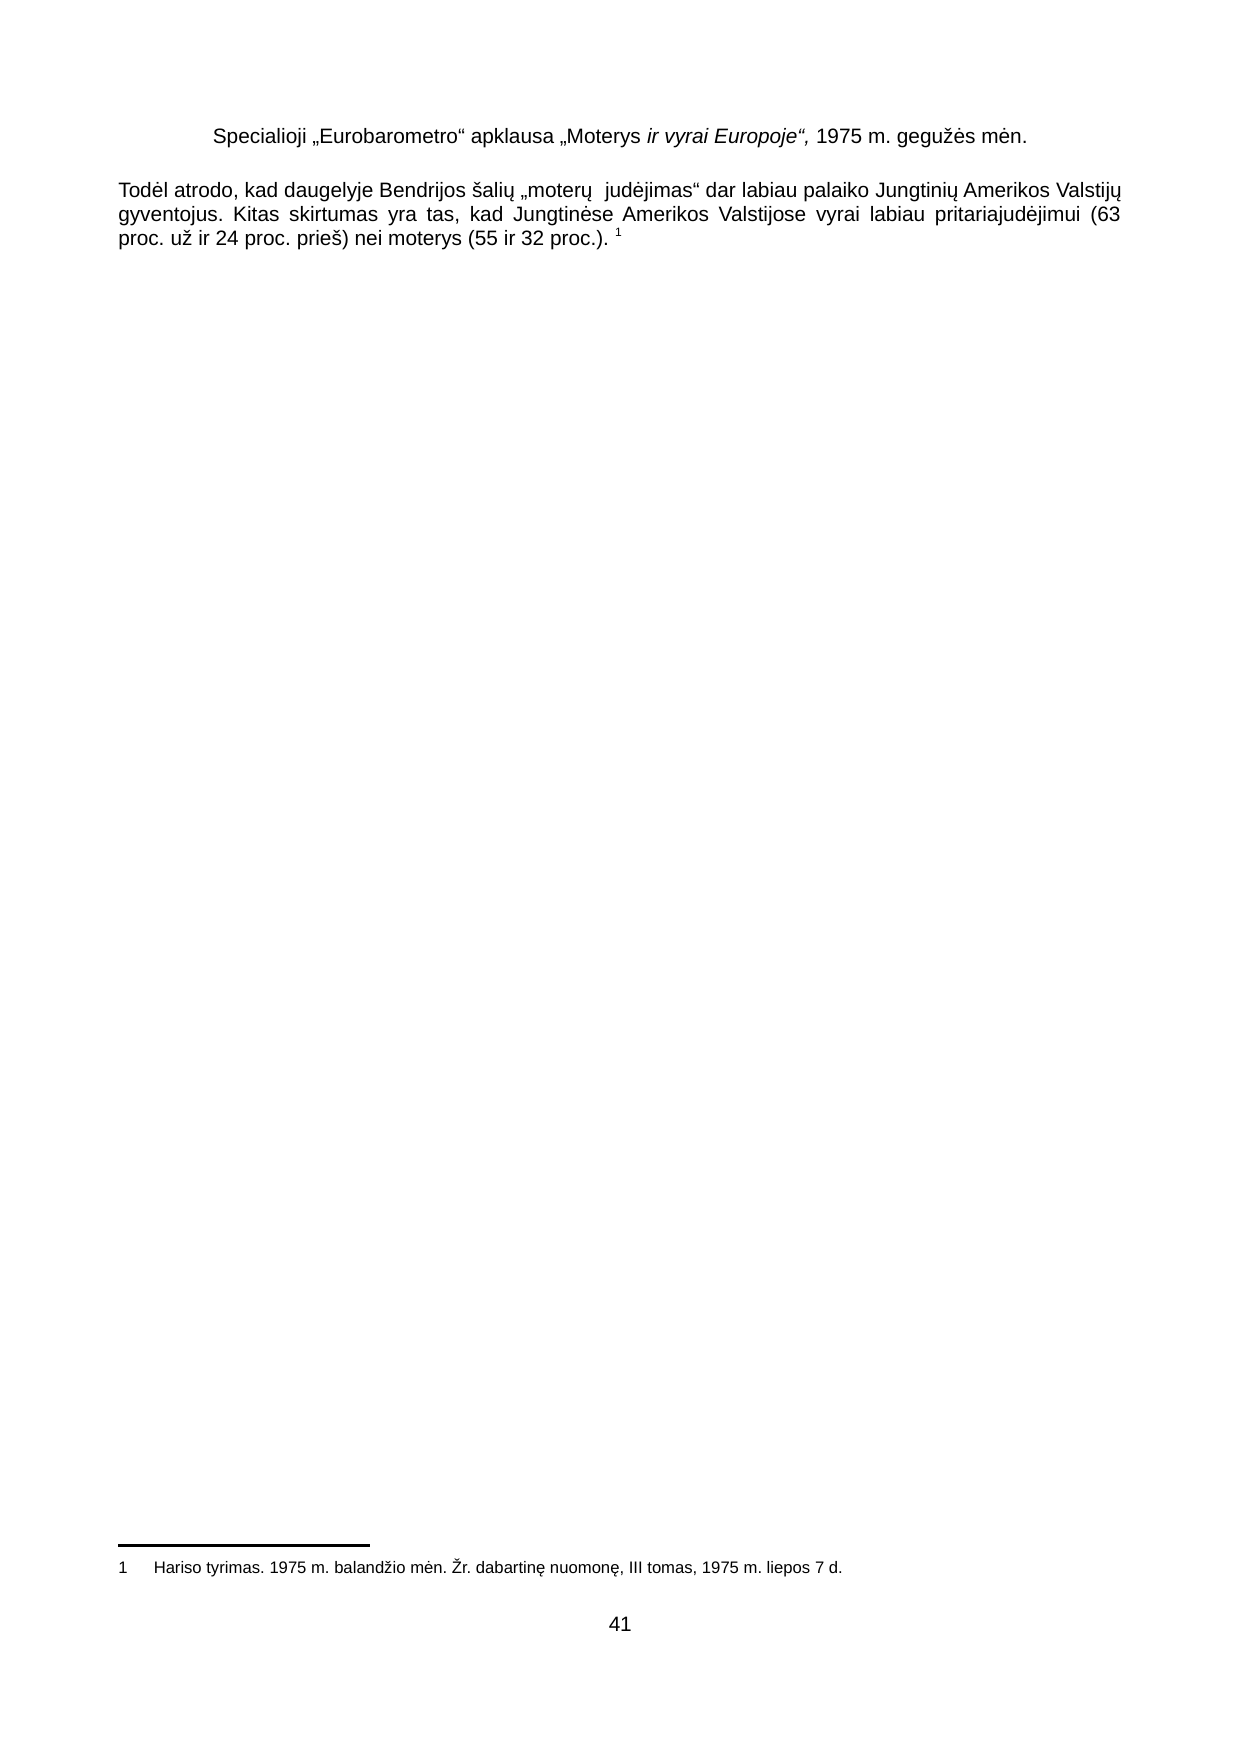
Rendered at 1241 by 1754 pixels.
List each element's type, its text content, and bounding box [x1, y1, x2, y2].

text Todėl atrodo, kad daugelyje Bendrijos šalių „moterų judėjimas“ dar labiau palaiko Jungtinių Amerikos Valstijų gyventojus. Kitas skirtumas yra tas, kad Jungtinėse Amerikos Valstijose vyrai labiau pritariajudėjimui (63 proc. už ir 24 proc. prieš) nei moterys (55 ir 32 proc.). [118, 177, 1122, 249]
text Hariso tyrimas. 1975 m. balandžio mėn. Žr. dabartinę nuomonę, III tomas, 1975 m. liepos 7 d. [118, 1557, 1122, 1577]
